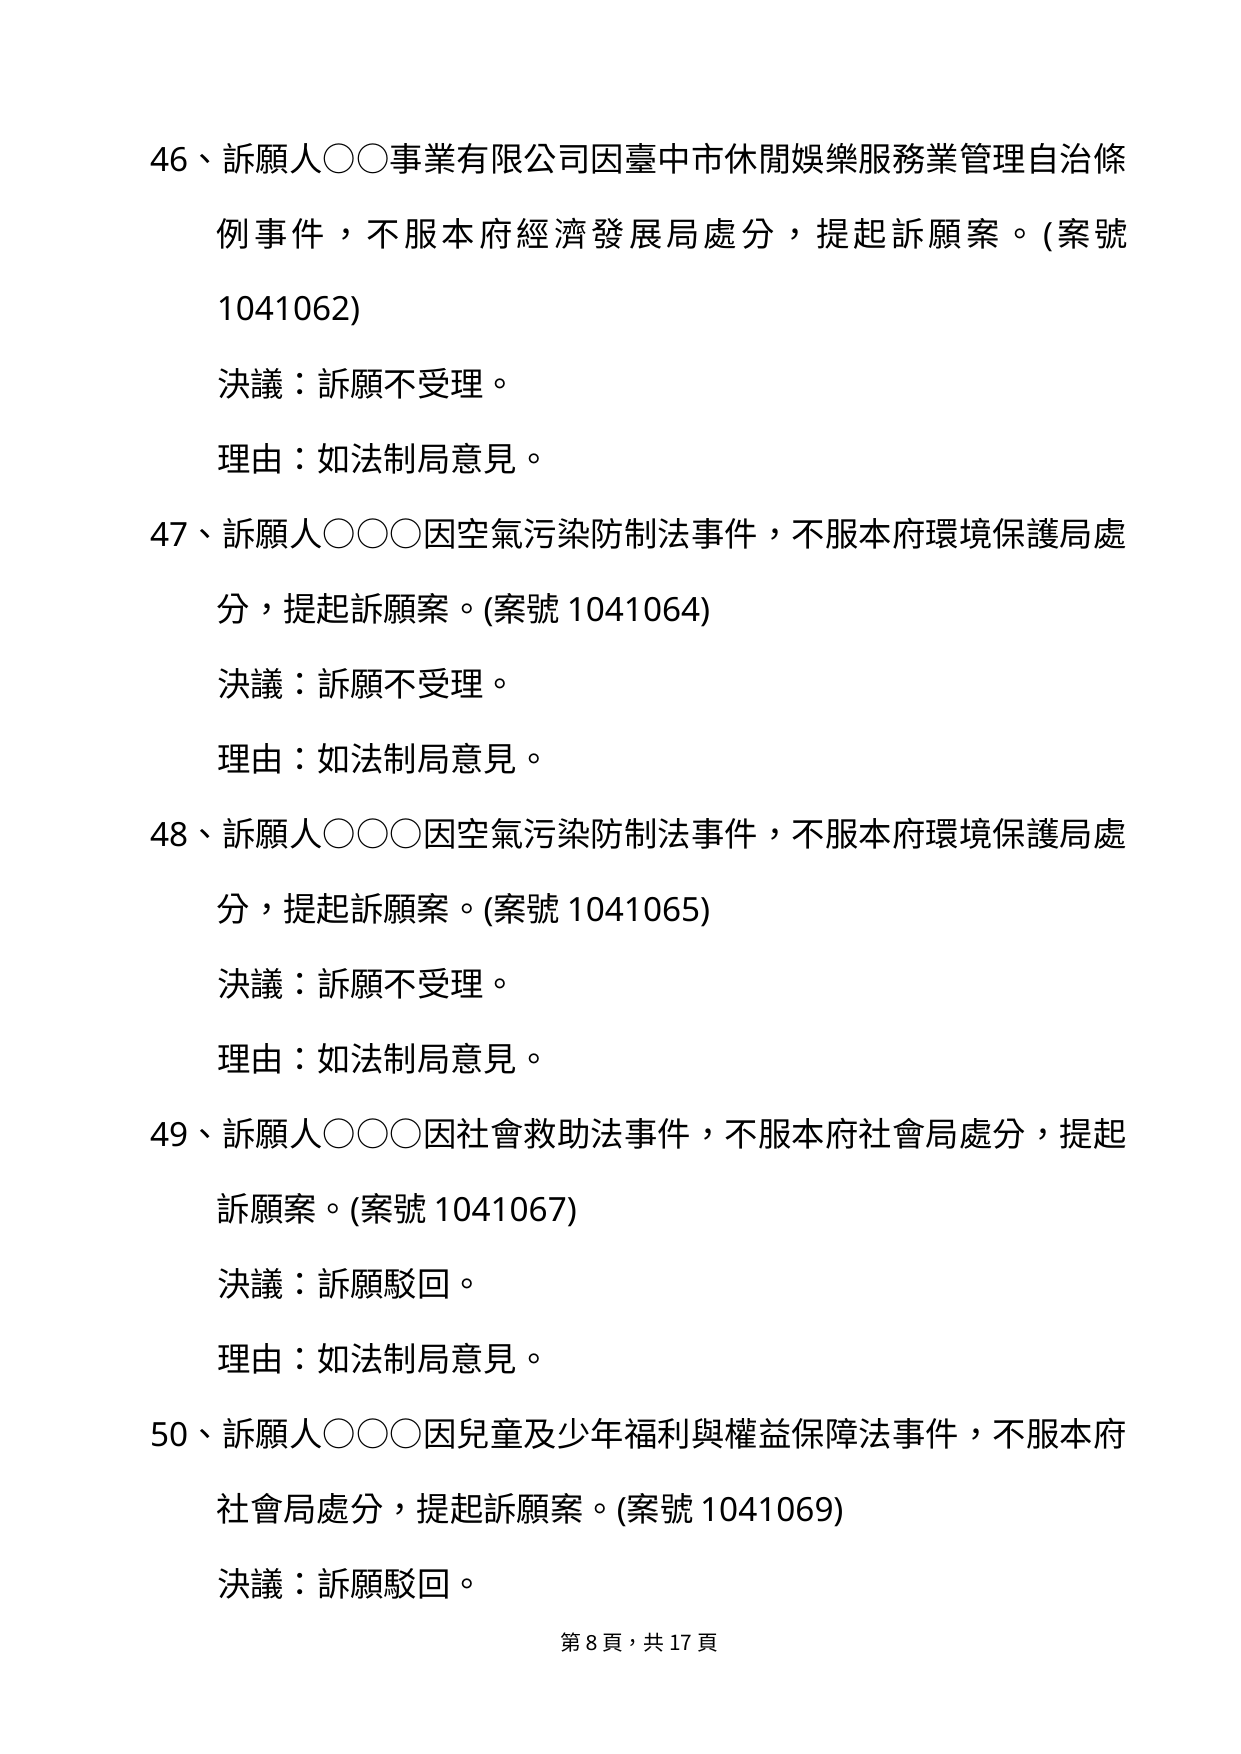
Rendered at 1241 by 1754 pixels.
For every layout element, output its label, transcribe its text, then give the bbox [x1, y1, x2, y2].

text 47、訴願人○○○因空氣污染防制法事件，不服本府環境保護局處分，提起訴願案。(案號1041064) [150, 488, 1128, 638]
text 理由：如法制局意見。 [217, 413, 1128, 488]
text 50、訴願人○○○因兒童及少年福利與權益保障法事件，不服本府社會局處分，提起訴願案。(案號1041069) [150, 1388, 1128, 1538]
text 決議：訴願不受理。 [217, 938, 1128, 1013]
text 決議：訴願駁回。 [217, 1538, 1128, 1613]
text 決議：訴願不受理。 [217, 338, 1128, 413]
text 理由：如法制局意見。 [217, 713, 1128, 788]
text 理由：如法制局意見。 [217, 1313, 1128, 1388]
text 決議：訴願不受理。 [217, 638, 1128, 713]
text 48、訴願人○○○因空氣污染防制法事件，不服本府環境保護局處分，提起訴願案。(案號1041065) [150, 788, 1128, 938]
text 46、訴願人○○事業有限公司因臺中市休閒娛樂服務業管理自治條例事件，不服本府經濟發展局處分，提起訴願案。(案號1041062) [150, 113, 1128, 338]
text 決議：訴願駁回。 [217, 1238, 1128, 1313]
text 理由：如法制局意見。 [217, 1013, 1128, 1088]
text 49、訴願人○○○因社會救助法事件，不服本府社會局處分，提起訴願案。(案號1041067) [150, 1088, 1128, 1238]
